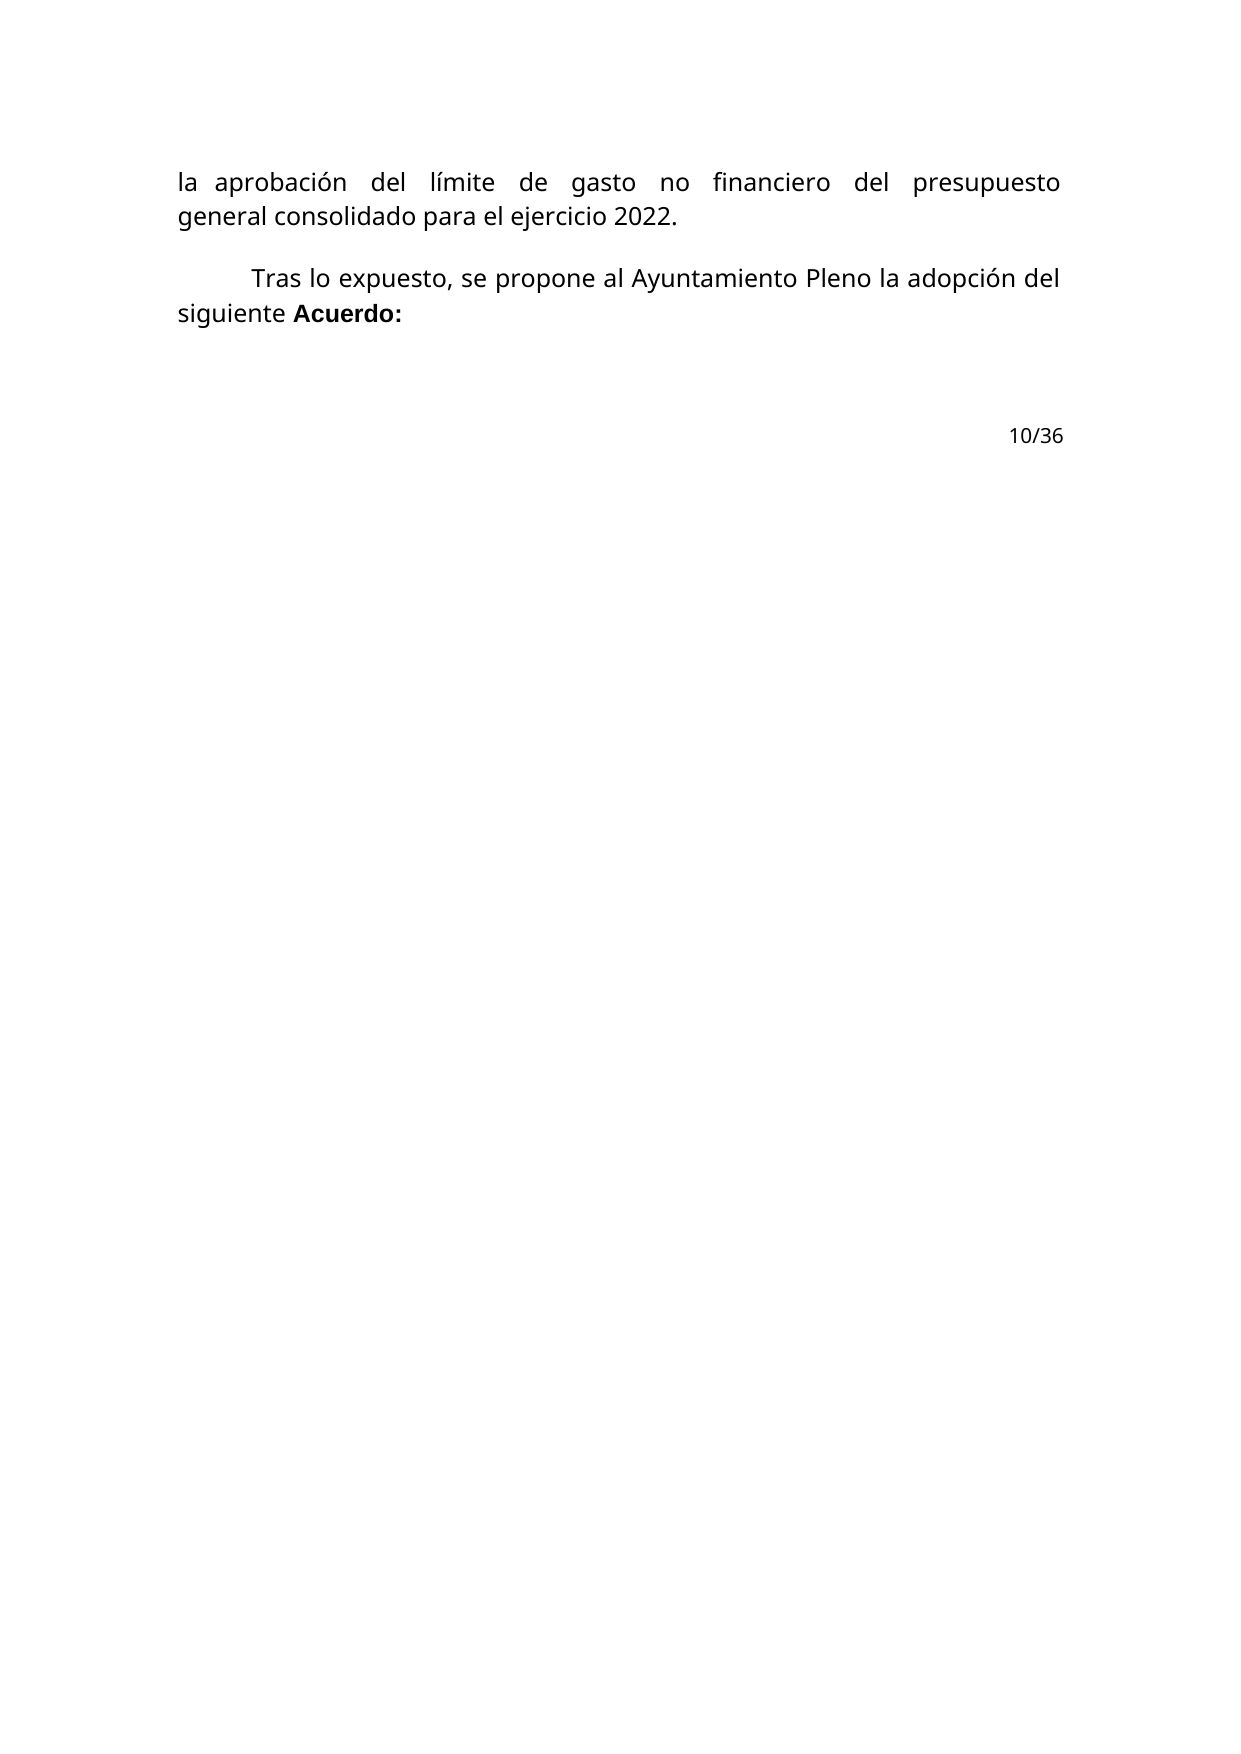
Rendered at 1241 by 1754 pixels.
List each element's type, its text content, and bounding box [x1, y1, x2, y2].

text 10/36 [37, 422, 1064, 450]
text Tras lo expuesto, se propone al Ayuntamiento Pleno la adopción del siguiente Acuerdo: [177, 261, 1061, 329]
text la aprobación del límite de gasto no financiero del presupuesto general consolidado para el ejercicio 2022. [177, 164, 1061, 233]
